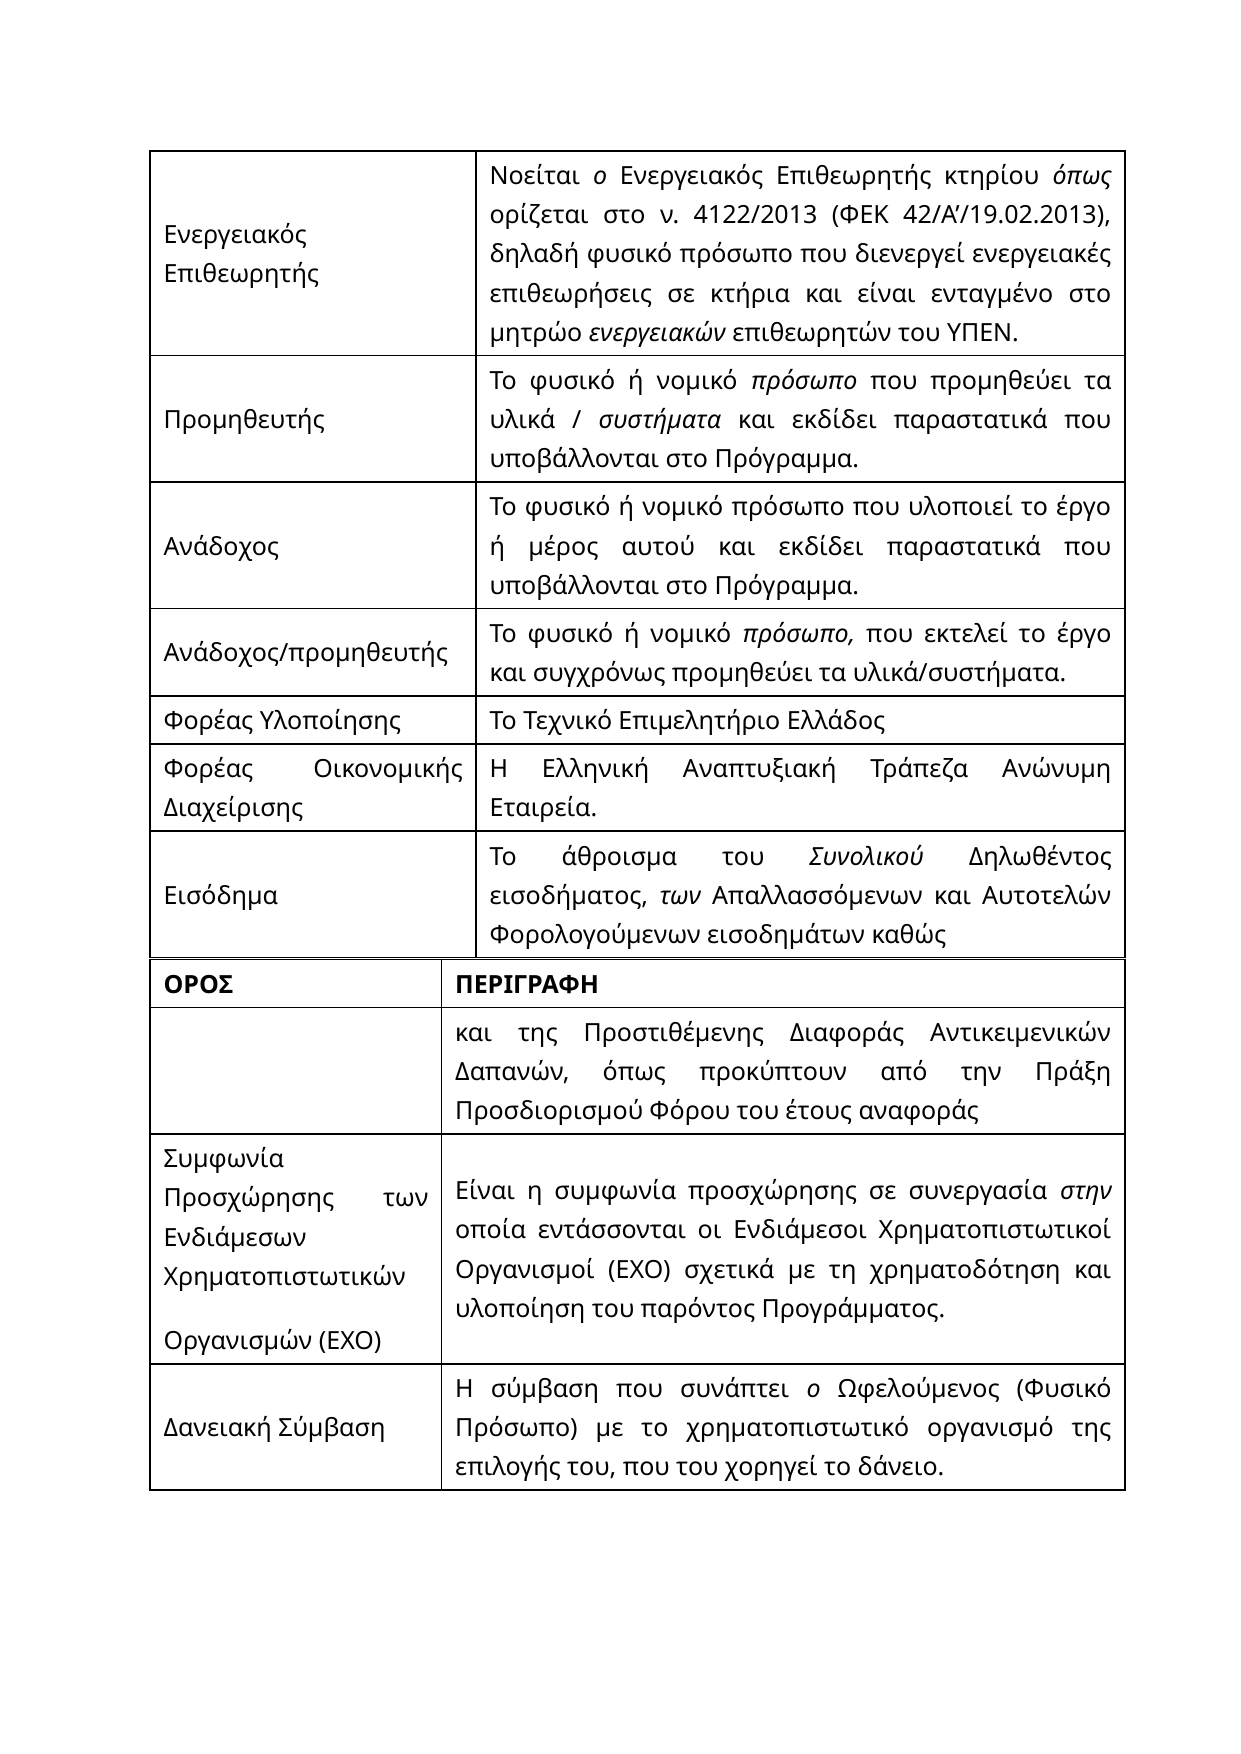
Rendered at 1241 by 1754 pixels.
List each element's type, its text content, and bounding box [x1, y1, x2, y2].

table_cell Είναι η συμφωνία προσχώρησης σε συνεργασία στην οποία εντάσσονται οι Ενδιάμεσοι Χρηματοπιστωτικοί Οργανισμοί (ΕΧΟ) σχετικά με τη χρηματοδότηση και υλοποίηση του παρόντος Προγράμματος. [442, 1135, 1124, 1363]
table_cell Εισόδημα [151, 832, 475, 957]
table_cell [151, 1008, 441, 1133]
table_cell Η Ελληνική Αναπτυξιακή Τράπεζα Ανώνυμη Εταιρεία. [477, 745, 1124, 830]
table_header ΠΕΡΙΓΡΑΦΗ [442, 960, 1124, 1007]
table_cell Η σύμβαση που συνάπτει ο Ωφελούμενος (Φυσικό Πρόσωπο) με το χρηματοπιστωτικό οργανισμό της επιλογής του, που του χορηγεί το δάνειο. [442, 1365, 1124, 1489]
table_cell Ανάδοχος [151, 483, 475, 608]
table_cell Δανειακή Σύμβαση [151, 1365, 441, 1489]
table_cell Ανάδοχος/προμηθευτής [151, 609, 475, 695]
table_cell Φορέας Οικονομικής Διαχείρισης [151, 745, 475, 830]
table_cell Προμηθευτής [151, 356, 475, 481]
table_cell Το φυσικό ή νομικό πρόσωπο που υλοποιεί το έργο ή μέρος αυτού και εκδίδει παραστατικά που υποβάλλονται στο Πρόγραμμα. [477, 483, 1124, 608]
table_cell Ενεργειακός Επιθεωρητής [151, 152, 475, 355]
table_cell Το Τεχνικό Επιμελητήριο Ελλάδος [477, 697, 1124, 743]
table_cell Το φυσικό ή νομικό πρόσωπο που προμηθεύει τα υλικά / συστήματα και εκδίδει παραστατικά που υποβάλλονται στο Πρόγραμμα. [477, 356, 1124, 481]
table_cell Το φυσικό ή νομικό πρόσωπο, που εκτελεί το έργο και συγχρόνως προμηθεύει τα υλικά/συστήματα. [477, 609, 1124, 695]
table_cell και της Προστιθέμενης Διαφοράς Αντικειμενικών Δαπανών, όπως προκύπτουν από την Πράξη Προσδιορισμού Φόρου του έτους αναφοράς [442, 1008, 1124, 1133]
table_header ΟΡΟΣ [151, 960, 441, 1007]
table_cell Συμφωνία Προσχώρησης των Ενδιάμεσων Χρηματοπιστωτικών Οργανισμών (ΕΧΟ) [151, 1135, 441, 1363]
table_cell Νοείται ο Ενεργειακός Επιθεωρητής κτηρίου όπως ορίζεται στο ν. 4122/2013 (ΦΕΚ 42/Α’/19.02.2013), δηλαδή φυσικό πρόσωπο που διενεργεί ενεργειακές επιθεωρήσεις σε κτήρια και είναι ενταγμένο στο μητρώο ενεργειακών επιθεωρητών του ΥΠΕΝ. [477, 152, 1124, 355]
table_cell Φορέας Υλοποίησης [151, 697, 475, 743]
table_cell Το άθροισμα του Συνολικού Δηλωθέντος εισοδήματος, των Απαλλασσόμενων και Αυτοτελών Φορολογούμενων εισοδημάτων καθώς [477, 832, 1124, 957]
